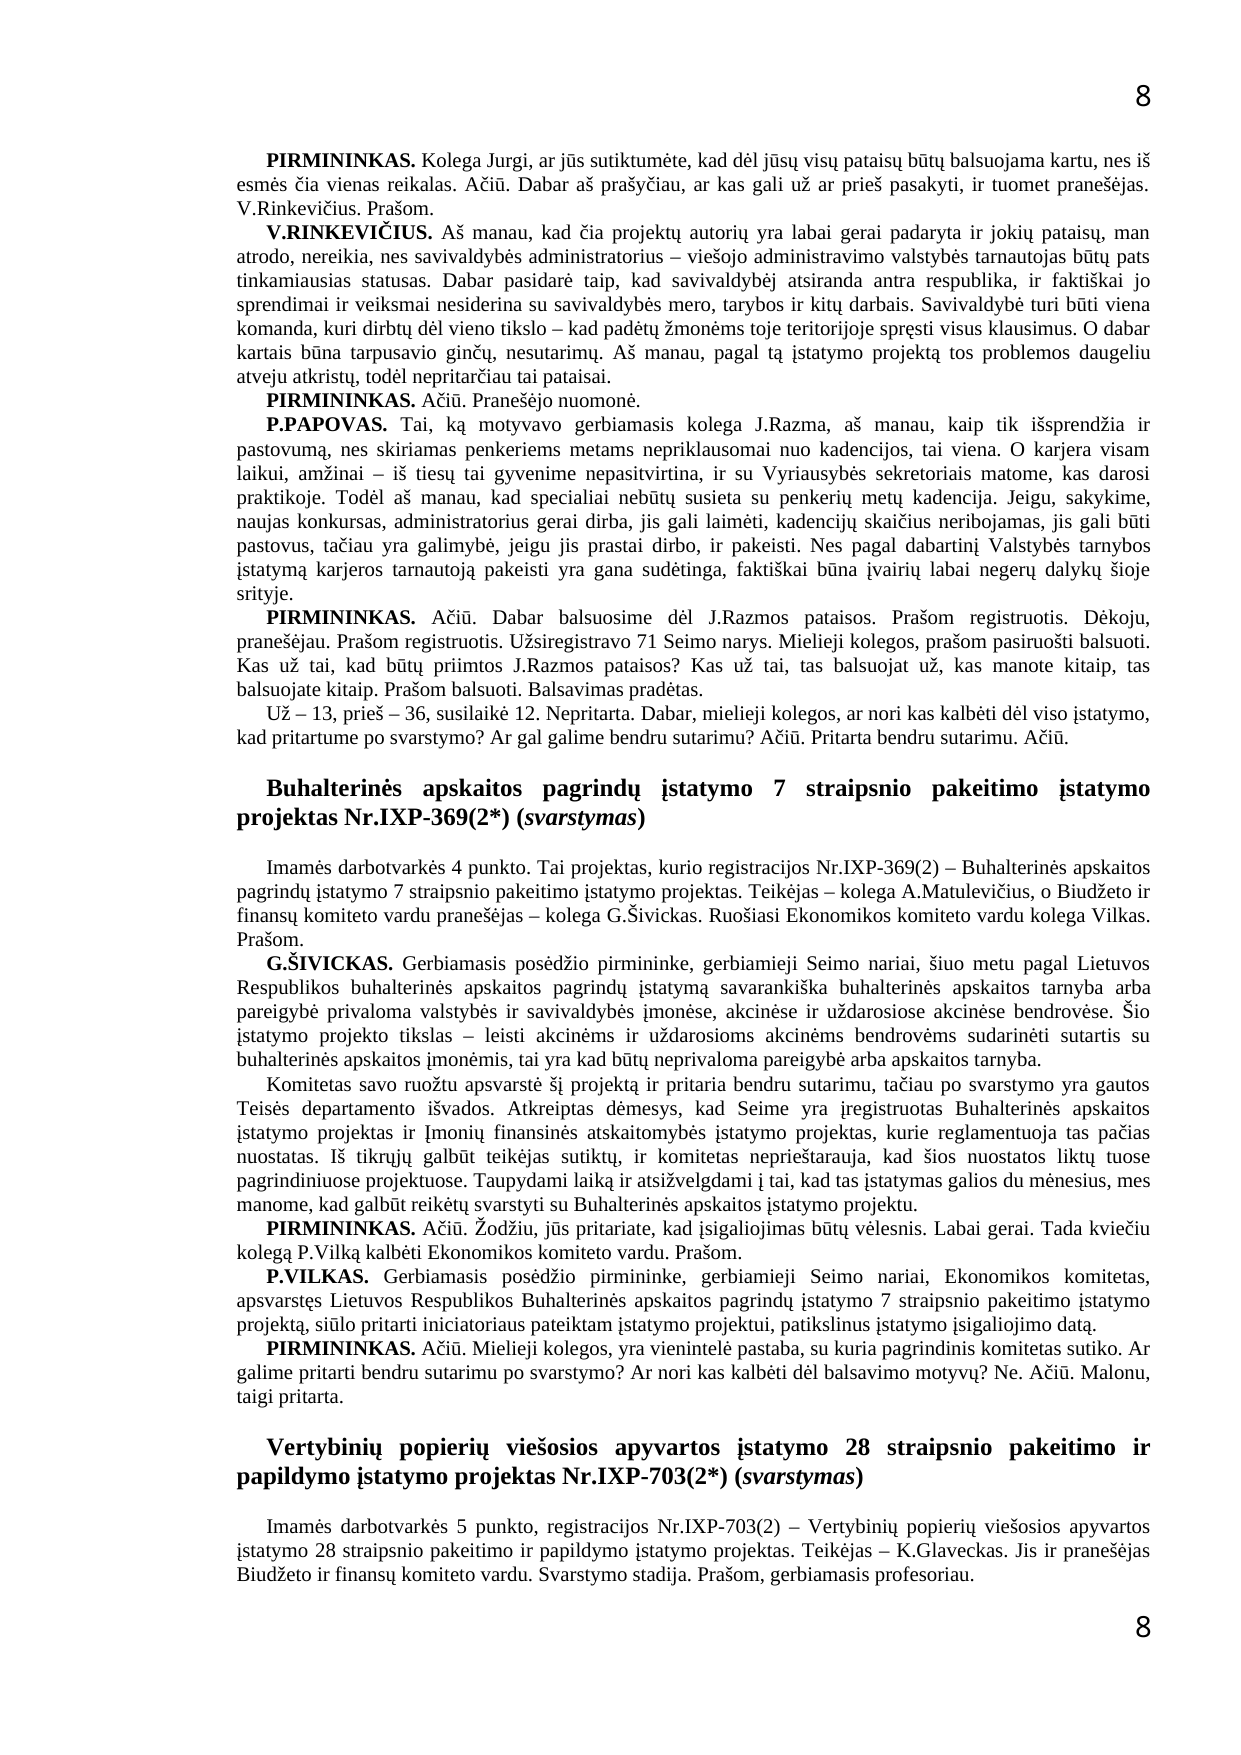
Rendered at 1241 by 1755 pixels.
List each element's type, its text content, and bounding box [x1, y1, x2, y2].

text Vertybinių popierių viešosios apyvartos įstatymo 28 straipsnio pakeitimo ir papildymo įstatymo projektas Nr.IXP-703(2*) (svarstymas) [236, 1432, 1152, 1490]
text G.ŠIVICKAS. Gerbiamasis posėdžio pirmininke, gerbiamieji Seimo nariai, šiuo metu pagal Lietuvos Respublikos buhalterinės apskaitos pagrindų įstatymą savarankiška buhalterinės apskaitos tarnyba arba pareigybė privaloma valstybės ir savivaldybės įmonėse, akcinėse ir uždarosiose akcinėse bendrovėse. Šio įstatymo projekto tikslas – leisti akcinėms ir uždarosioms akcinėms bendrovėms sudarinėti sutartis su buhalterinės apskaitos įmonėmis, tai yra kad būtų neprivaloma pareigybė arba apskaitos tarnyba. [236, 951, 1152, 1071]
text PIRMININKAS. Ačiū. Dabar balsuosime dėl J.Razmos pataisos. Prašom registruotis. Dėkoju, pranešėjau. Prašom registruotis. Užsiregistravo 71 Seimo narys. Mielieji kolegos, prašom pasiruošti balsuoti. Kas už tai, kad būtų priimtos J.Razmos pataisos? Kas už tai, tas balsuojat už, kas manote kitaip, tas balsuojate kitaip. Prašom balsuoti. Balsavimas pradėtas. [236, 605, 1152, 701]
text PIRMININKAS. Ačiū. Pranešėjo nuomonė. [236, 388, 1152, 412]
text PIRMININKAS. Ačiū. Žodžiu, jūs pritariate, kad įsigaliojimas būtų vėlesnis. Labai gerai. Tada kviečiu kolegą P.Vilką kalbėti Ekonomikos komiteto vardu. Prašom. [236, 1216, 1152, 1264]
text PIRMININKAS. Ačiū. Mielieji kolegos, yra vienintelė pastaba, su kuria pagrindinis komitetas sutiko. Ar galime pritarti bendru sutarimu po svarstymo? Ar nori kas kalbėti dėl balsavimo motyvų? Ne. Ačiū. Malonu, taigi pritarta. [236, 1336, 1152, 1408]
text Imamės darbotvarkės 5 punkto, registracijos Nr.IXP-703(2) – Vertybinių popierių viešosios apyvartos įstatymo 28 straipsnio pakeitimo ir papildymo įstatymo projektas. Teikėjas – K.Glaveckas. Jis ir pranešėjas Biudžeto ir finansų komiteto vardu. Svarstymo stadija. Prašom, gerbiamasis profesoriau. [236, 1514, 1152, 1586]
text PIRMININKAS. Kolega Jurgi, ar jūs sutiktumėte, kad dėl jūsų visų pataisų būtų balsuojama kartu, nes iš esmės čia vienas reikalas. Ačiū. Dabar aš prašyčiau, ar kas gali už ar prieš pasakyti, ir tuomet pranešėjas. V.Rinkevičius. Prašom. [236, 148, 1152, 220]
text P.PAPOVAS. Tai, ką motyvavo gerbiamasis kolega J.Razma, aš manau, kaip tik išsprendžia ir pastovumą, nes skiriamas penkeriems metams nepriklausomai nuo kadencijos, tai viena. O karjera visam laikui, amžinai – iš tiesų tai gyvenime nepasitvirtina, ir su Vyriausybės sekretoriais matome, kas darosi praktikoje. Todėl aš manau, kad specialiai nebūtų susieta su penkerių metų kadencija. Jeigu, sakykime, naujas konkursas, administratorius gerai dirba, jis gali laimėti, kadencijų skaičius neribojamas, jis gali būti pastovus, tačiau yra galimybė, jeigu jis prastai dirbo, ir pakeisti. Nes pagal dabartinį Valstybės tarnybos įstatymą karjeros tarnautoją pakeisti yra gana sudėtinga, faktiškai būna įvairių labai negerų dalykų šioje srityje. [236, 412, 1152, 605]
text Už – 13, prieš – 36, susilaikė 12. Nepritarta. Dabar, mielieji kolegos, ar nori kas kalbėti dėl viso įstatymo, kad pritartume po svarstymo? Ar gal galime bendru sutarimu? Ačiū. Pritarta bendru sutarimu. Ačiū. [236, 701, 1152, 749]
text Imamės darbotvarkės 4 punkto. Tai projektas, kurio registracijos Nr.IXP-369(2) – Buhalterinės apskaitos pagrindų įstatymo 7 straipsnio pakeitimo įstatymo projektas. Teikėjas – kolega A.Matulevičius, o Biudžeto ir finansų komiteto vardu pranešėjas – kolega G.Šivickas. Ruošiasi Ekonomikos komiteto vardu kolega Vilkas. Prašom. [236, 855, 1152, 951]
text P.VILKAS. Gerbiamasis posėdžio pirmininke, gerbiamieji Seimo nariai, Ekonomikos komitetas, apsvarstęs Lietuvos Respublikos Buhalterinės apskaitos pagrindų įstatymo 7 straipsnio pakeitimo įstatymo projektą, siūlo pritarti iniciatoriaus pateiktam įstatymo projektui, patikslinus įstatymo įsigaliojimo datą. [236, 1264, 1152, 1336]
text V.RINKEVIČIUS. Aš manau, kad čia projektų autorių yra labai gerai padaryta ir jokių pataisų, man atrodo, nereikia, nes savivaldybės administratorius – viešojo administravimo valstybės tarnautojas būtų pats tinkamiausias statusas. Dabar pasidarė taip, kad savivaldybėj atsiranda antra respublika, ir faktiškai jo sprendimai ir veiksmai nesiderina su savivaldybės mero, tarybos ir kitų darbais. Savivaldybė turi būti viena komanda, kuri dirbtų dėl vieno tikslo – kad padėtų žmonėms toje teritorijoje spręsti visus klausimus. O dabar kartais būna tarpusavio ginčų, nesutarimų. Aš manau, pagal tą įstatymo projektą tos problemos daugeliu atveju atkristų, todėl nepritarčiau tai pataisai. [236, 220, 1152, 388]
text Buhalterinės apskaitos pagrindų įstatymo 7 straipsnio pakeitimo įstatymo projektas Nr.IXP-369(2*) (svarstymas) [236, 773, 1152, 831]
text Komitetas savo ruožtu apsvarstė šį projektą ir pritaria bendru sutarimu, tačiau po svarstymo yra gautos Teisės departamento išvados. Atkreiptas dėmesys, kad Seime yra įregistruotas Buhalterinės apskaitos įstatymo projektas ir Įmonių finansinės atskaitomybės įstatymo projektas, kurie reglamentuoja tas pačias nuostatas. Iš tikrųjų galbūt teikėjas sutiktų, ir komitetas neprieštarauja, kad šios nuostatos liktų tuose pagrindiniuose projektuose. Taupydami laiką ir atsižvelgdami į tai, kad tas įstatymas galios du mėnesius, mes manome, kad galbūt reikėtų svarstyti su Buhalterinės apskaitos įstatymo projektu. [236, 1071, 1152, 1216]
